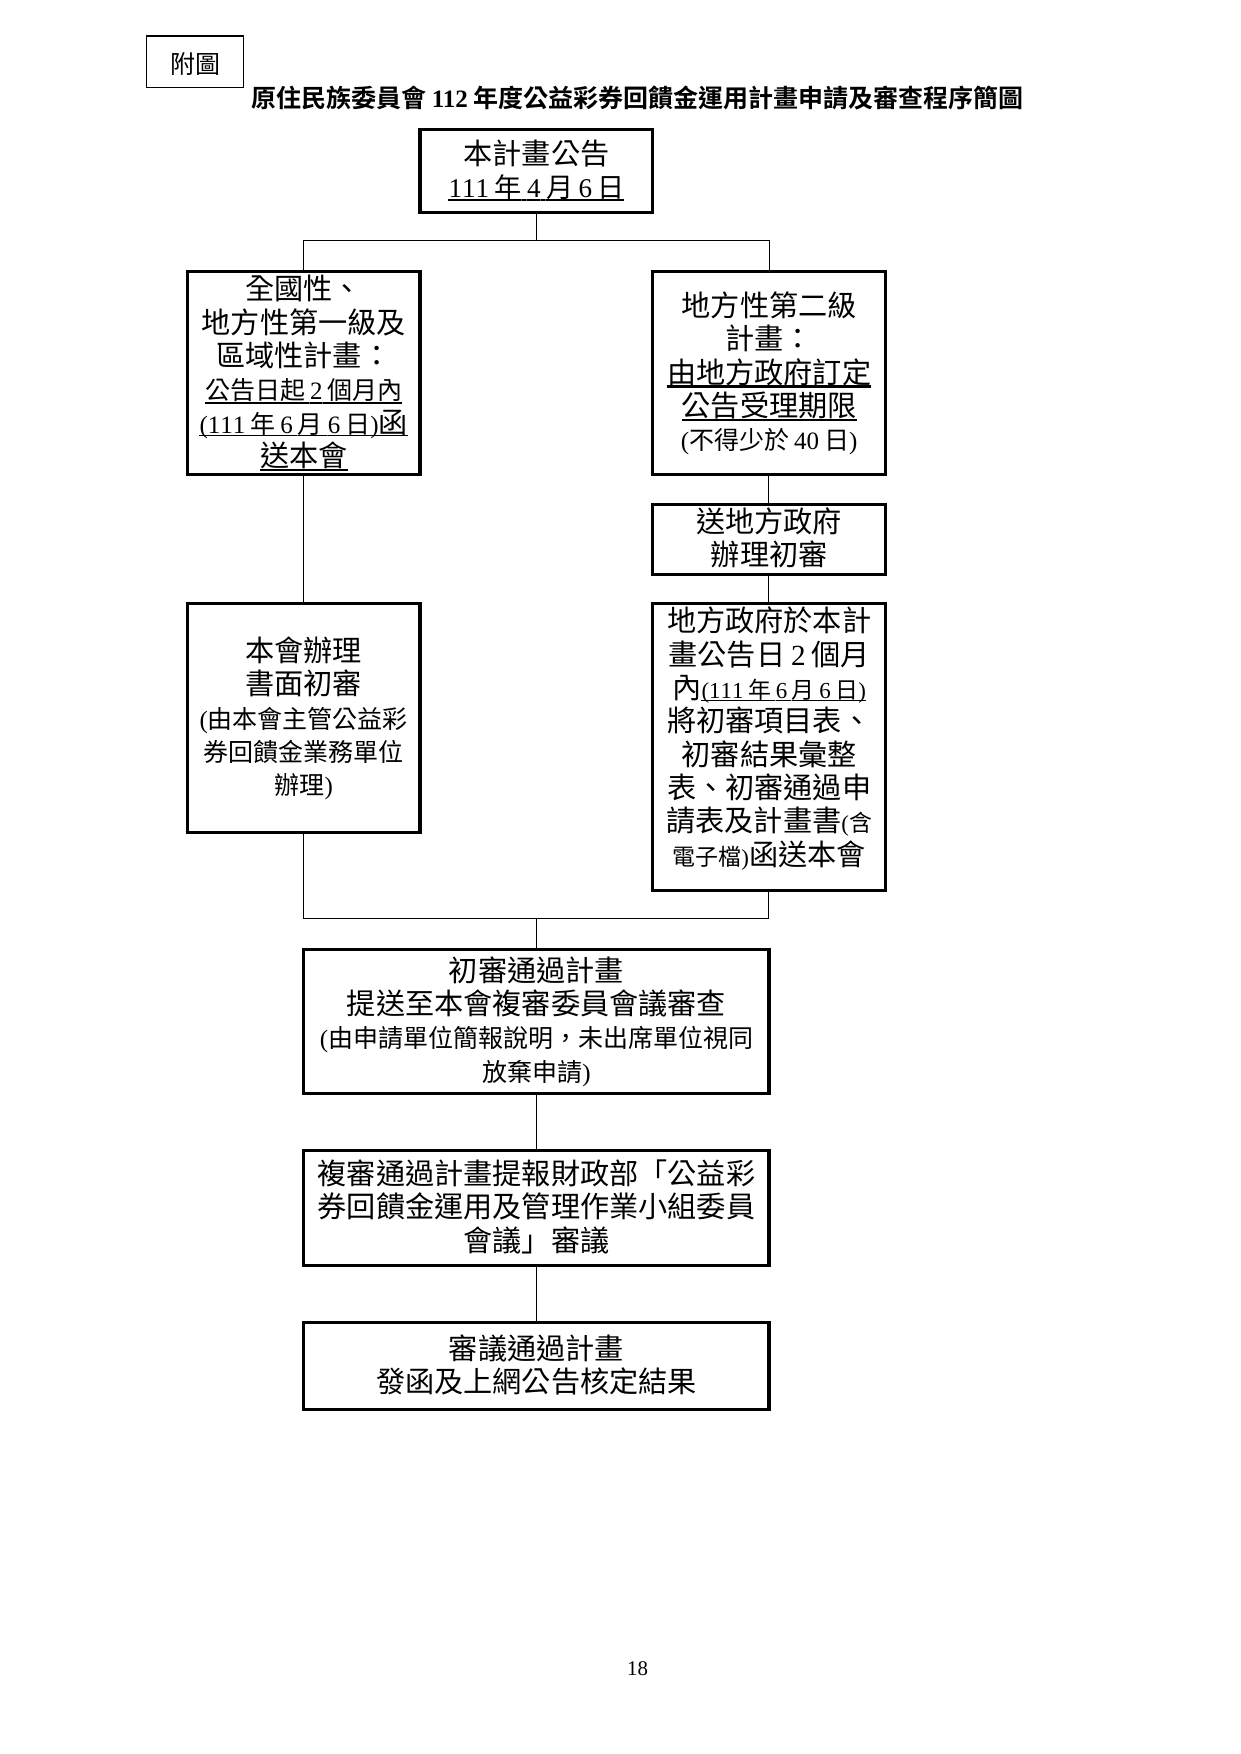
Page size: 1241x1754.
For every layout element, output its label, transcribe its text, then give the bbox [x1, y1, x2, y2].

table_cell [771, 1351, 885, 1408]
table_cell [420, 473, 536, 503]
table_cell [187, 889, 303, 918]
table_cell [304, 241, 420, 270]
table_cell [769, 892, 885, 918]
table_header 本計畫公告 111年4月6日 [422, 131, 651, 211]
table_cell [653, 211, 769, 240]
table_cell 地方政府於本計畫公告日2個月內(111年6月6日)將初審項目表、初審結果彙整表、初審通過申請表及計畫書(含電子檔)函送本會 [654, 605, 884, 888]
table_cell [537, 919, 653, 948]
table_cell [769, 211, 885, 240]
table_cell [422, 774, 536, 831]
table_cell [187, 1321, 302, 1351]
table_cell [536, 889, 653, 918]
table_cell [536, 270, 651, 473]
table_cell [537, 1095, 769, 1149]
table_cell [771, 977, 885, 1034]
table_cell [537, 214, 653, 240]
table_cell [420, 831, 536, 888]
table_cell [422, 659, 536, 717]
table_cell [536, 473, 653, 503]
table_cell 全國性、 地方性第一級及區域性計畫： 公告日起2個月內(111年6月6日)函送本會 [189, 273, 418, 473]
table_cell [536, 774, 651, 831]
table_cell [653, 576, 768, 602]
table_cell [769, 576, 885, 602]
table_cell [420, 919, 536, 948]
table_cell 送地方政府 辦理初審 [654, 506, 884, 572]
table_cell [187, 1351, 302, 1408]
table_cell [536, 602, 651, 659]
table_cell 地方性第二級 計畫： 由地方政府訂定公告受理期限 (不得少於40日) [654, 273, 884, 473]
table_cell [187, 977, 302, 1034]
table_cell [304, 476, 420, 503]
table_cell [420, 889, 536, 918]
table_cell [304, 889, 420, 918]
table_cell [653, 1267, 769, 1321]
table_cell [420, 1267, 536, 1321]
table_cell [771, 1149, 885, 1206]
table_cell [187, 834, 303, 888]
text 附圖1 [162, 44, 227, 79]
table_cell [304, 834, 420, 888]
table_cell [304, 211, 420, 240]
table_header [187, 128, 303, 211]
table_cell [536, 831, 651, 888]
table_header [304, 128, 418, 211]
table_cell [422, 602, 536, 659]
table_cell [187, 573, 303, 602]
table_cell [304, 1095, 536, 1149]
table_cell 審議通過計畫 發函及上網公告核定結果 [305, 1324, 767, 1408]
text [147, 37, 243, 87]
table_cell [653, 919, 769, 948]
table_cell [537, 1267, 653, 1321]
table_cell [536, 659, 651, 717]
table_cell [771, 1035, 885, 1092]
table_cell [187, 918, 303, 948]
table_cell [187, 211, 303, 240]
table_cell [769, 476, 885, 503]
table_cell [304, 1267, 420, 1321]
text 原住民族委員會112年度公益彩券回饋金運用計畫申請及審查程序簡圖 [187, 74, 1087, 116]
table_cell [536, 503, 651, 572]
table_cell [536, 573, 653, 602]
table_cell [770, 240, 885, 270]
table_cell [771, 948, 885, 977]
table_cell [187, 1149, 302, 1206]
table_cell [771, 1206, 885, 1264]
table_cell [422, 717, 536, 774]
table_cell [771, 1321, 885, 1351]
table_cell 初審通過計畫 提送至本會複審委員會議審查 (由申請單位簡報說明，未出席單位視同放棄申請) [305, 951, 767, 1092]
table_cell [422, 270, 536, 473]
table_cell [187, 503, 303, 572]
table_cell [420, 241, 653, 270]
table_cell [420, 573, 536, 602]
table_cell [187, 1035, 302, 1092]
table_cell [653, 892, 768, 918]
table_cell [769, 1092, 885, 1149]
table_cell 複審通過計畫提報財政部「公益彩券回饋金運用及管理作業小組委員會議」審議 [305, 1152, 767, 1264]
table_cell [187, 476, 303, 503]
table_cell [187, 1206, 302, 1264]
table_cell [304, 503, 420, 572]
table_cell [653, 241, 769, 270]
table_header [654, 128, 769, 211]
table_cell [304, 919, 420, 948]
table_cell [769, 918, 885, 948]
table_cell [653, 476, 768, 503]
table_header [769, 128, 885, 211]
table_cell [187, 1092, 303, 1149]
table_cell [187, 1264, 303, 1321]
table_cell 本會辦理 書面初審 (由本會主管公益彩券回饋金業務單位辦理) [189, 605, 418, 831]
table_cell [536, 717, 651, 774]
table_cell [769, 1264, 885, 1321]
table_cell [187, 948, 302, 977]
table_cell [187, 240, 303, 270]
table_cell [420, 503, 536, 572]
table_cell [304, 573, 420, 602]
table_cell [420, 214, 536, 240]
